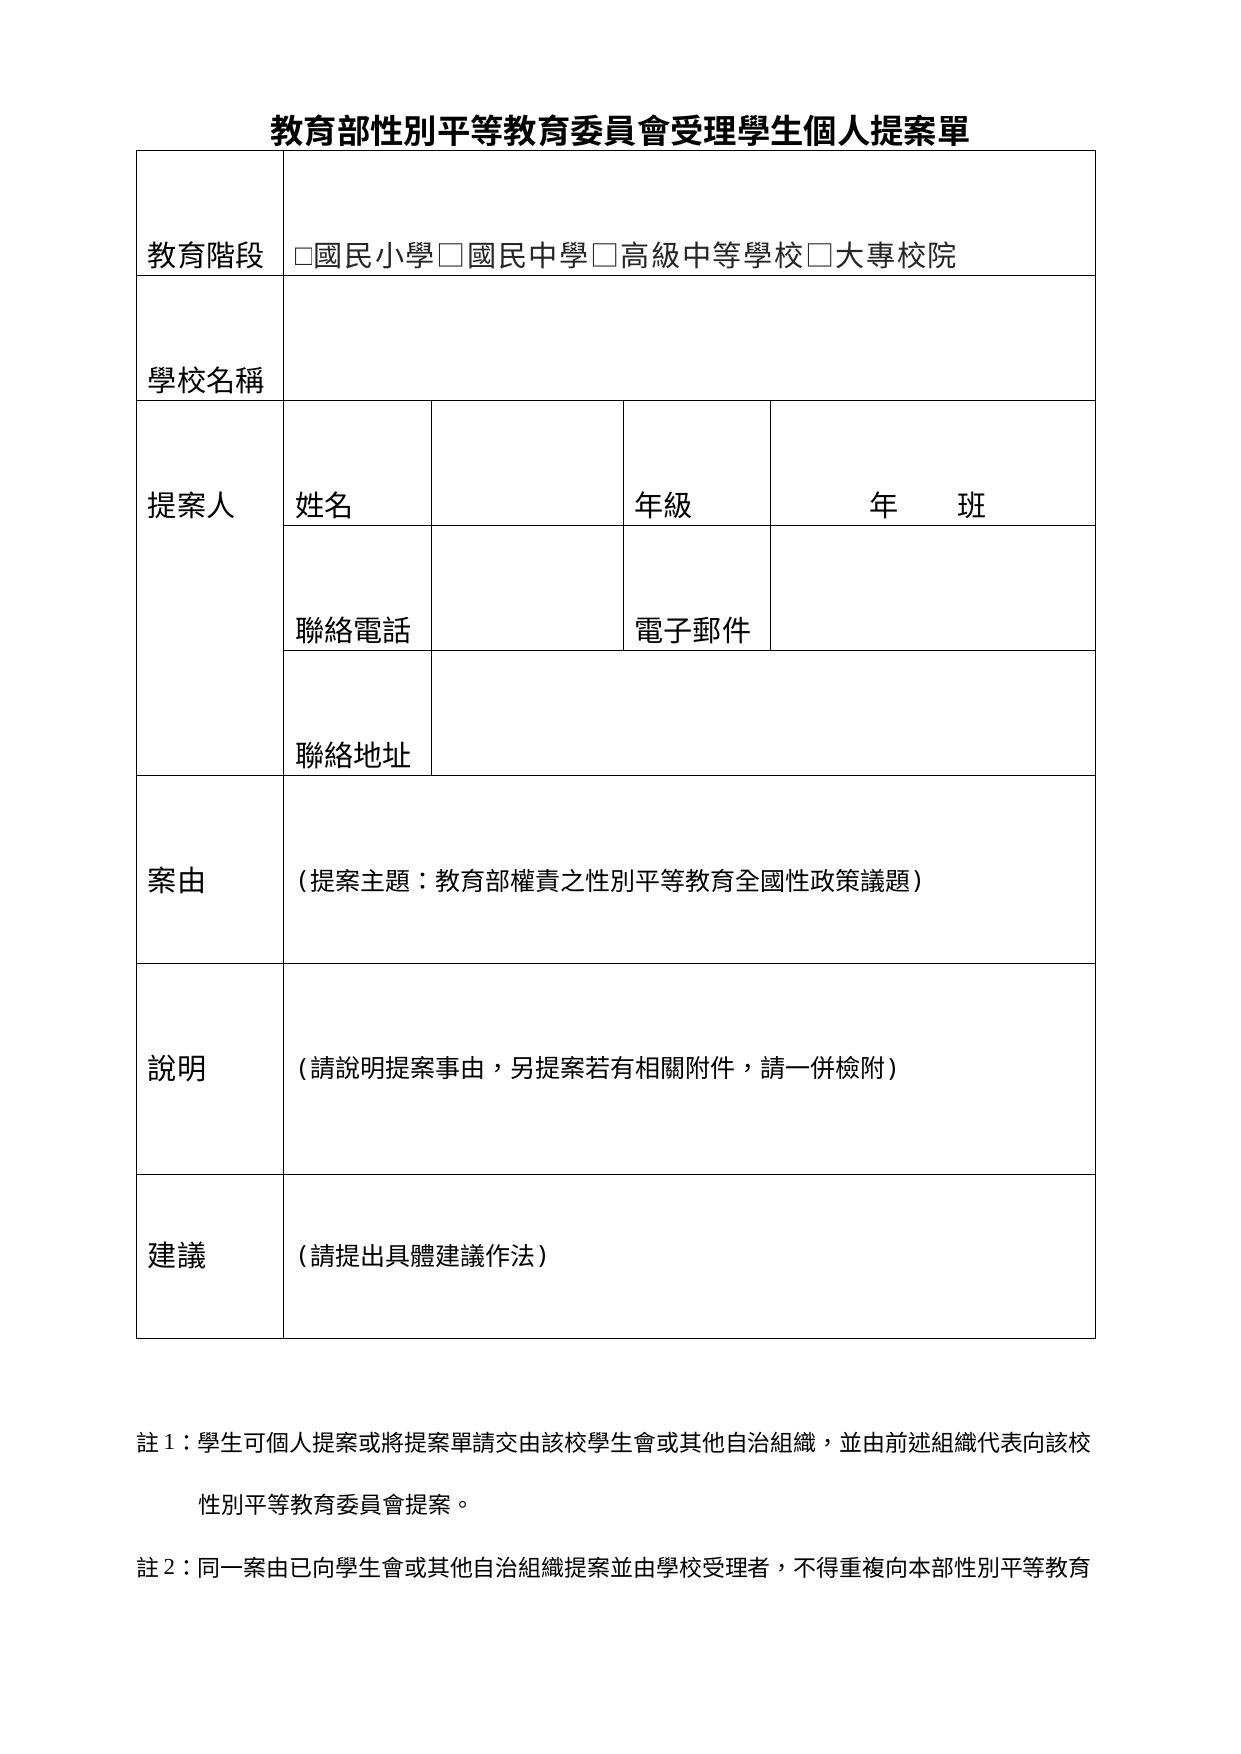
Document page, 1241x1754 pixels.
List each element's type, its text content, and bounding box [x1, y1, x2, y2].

table_cell 姓名 [284, 401, 431, 525]
table_header □國民小學□國民中學□高級中等學校□大專校院 [284, 151, 1095, 275]
table_cell (請提出具體建議作法) [284, 1175, 1095, 1337]
table_cell 年 班 [771, 401, 1095, 525]
table_cell [771, 526, 1095, 650]
table_cell [284, 276, 1095, 400]
table_cell 建議 [137, 1175, 283, 1337]
text 教育部性別平等教育委員會受理學生個人提案單 [136, 87, 1104, 150]
text 註1：學生可個人提案或將提案單請交由該校學生會或其他自治組織，並由前述組織代表向該校性別平等教育委員會提案。 [136, 1400, 1104, 1525]
table_cell 電子郵件 [624, 526, 770, 650]
table_cell 聯絡地址 [284, 651, 431, 775]
table_cell [432, 401, 623, 525]
text 註2：同一案由已向學生會或其他自治組織提案並由學校受理者，不得重複向本部性別平等教育 [136, 1525, 1104, 1587]
table_cell 說明 [137, 964, 283, 1174]
table_cell (提案主題：教育部權責之性別平等教育全國性政策議題) [284, 776, 1095, 962]
table_cell 案由 [137, 776, 283, 962]
table_cell 聯絡電話 [284, 526, 431, 650]
table_cell 年級 [624, 401, 770, 525]
table_header 教育階段 [137, 151, 283, 275]
table_cell [432, 651, 1095, 775]
table_cell 學校名稱 [137, 276, 283, 400]
table_cell 提案人 [137, 401, 283, 775]
table_cell [432, 526, 623, 650]
table_cell (請說明提案事由，另提案若有相關附件，請一併檢附) [284, 964, 1095, 1174]
